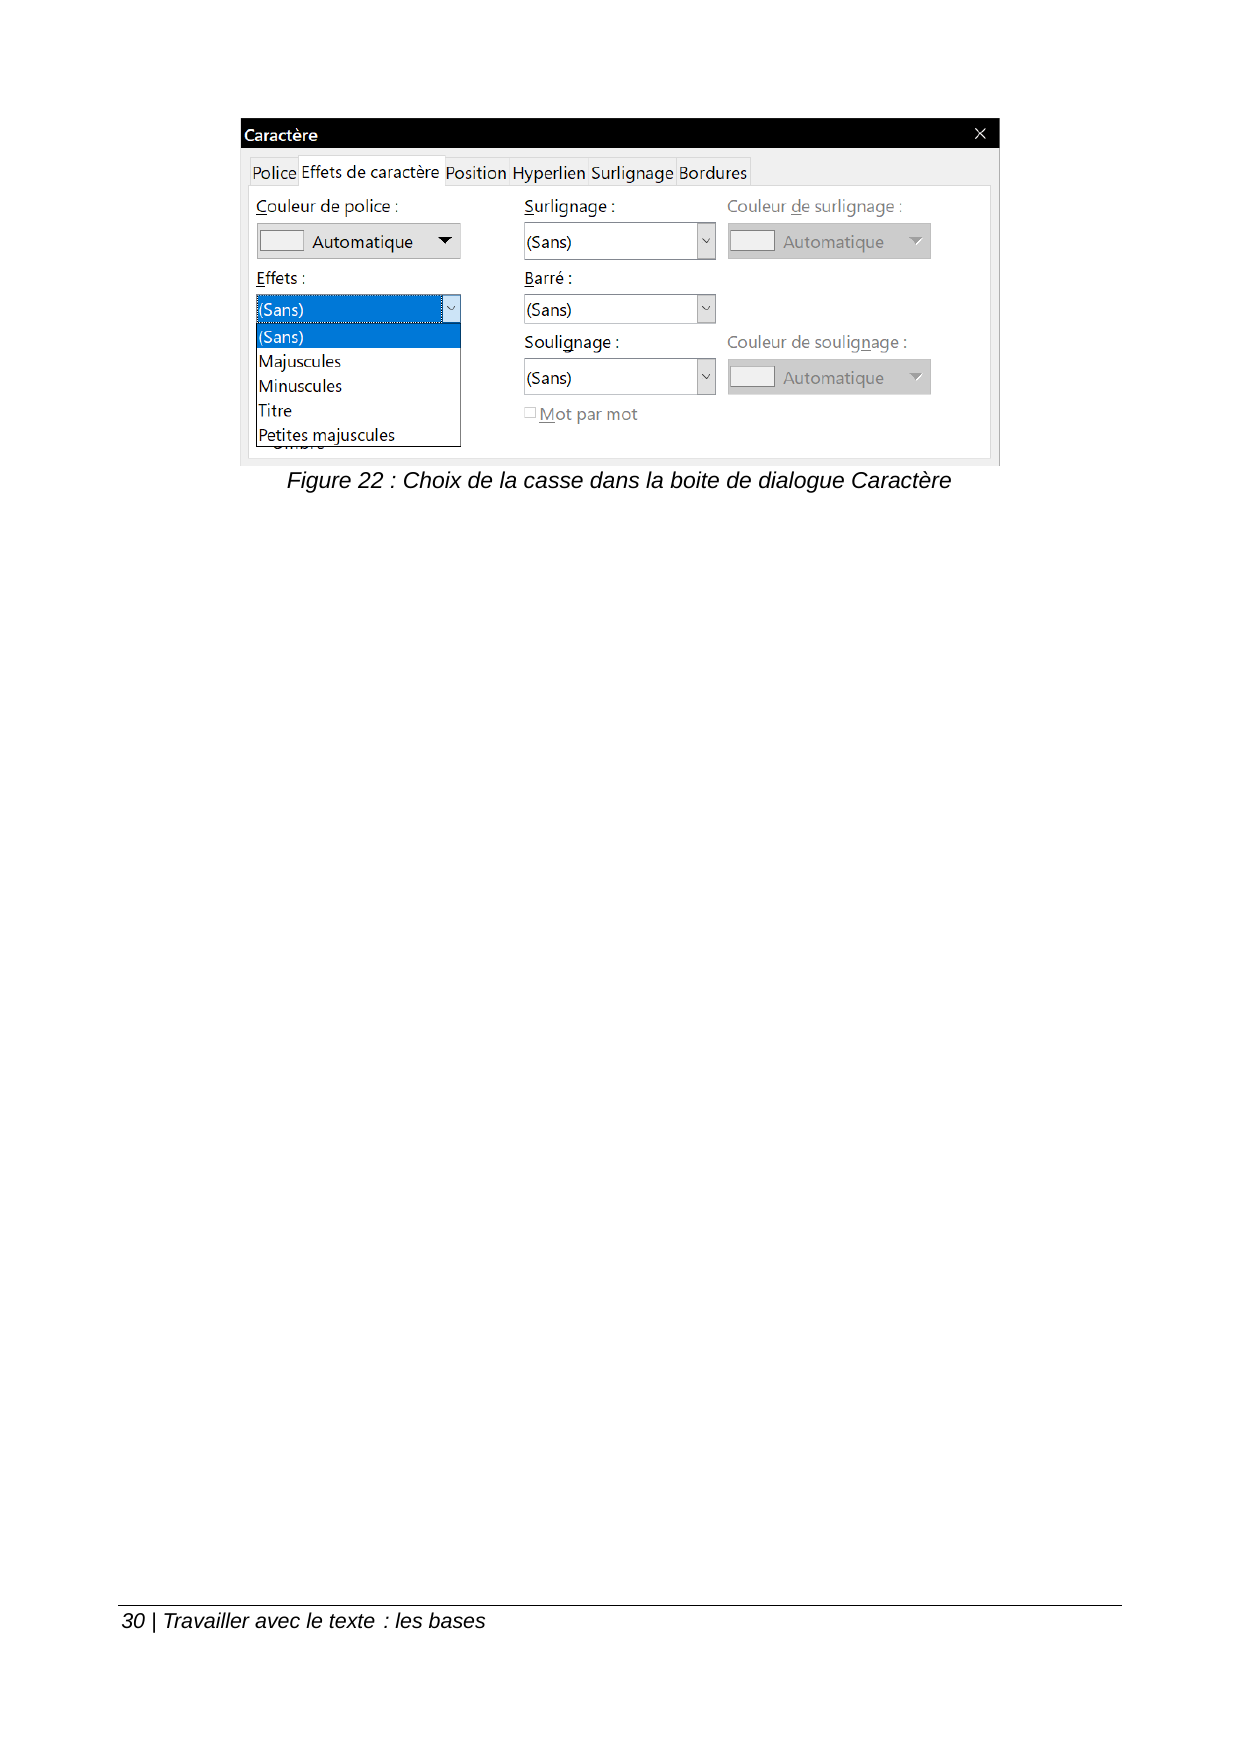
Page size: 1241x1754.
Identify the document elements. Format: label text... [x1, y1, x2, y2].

picture [240, 118, 1000, 466]
text Figure 22 : Choix de la casse dans la boite de dialogue Caractère [118, 465, 1122, 495]
